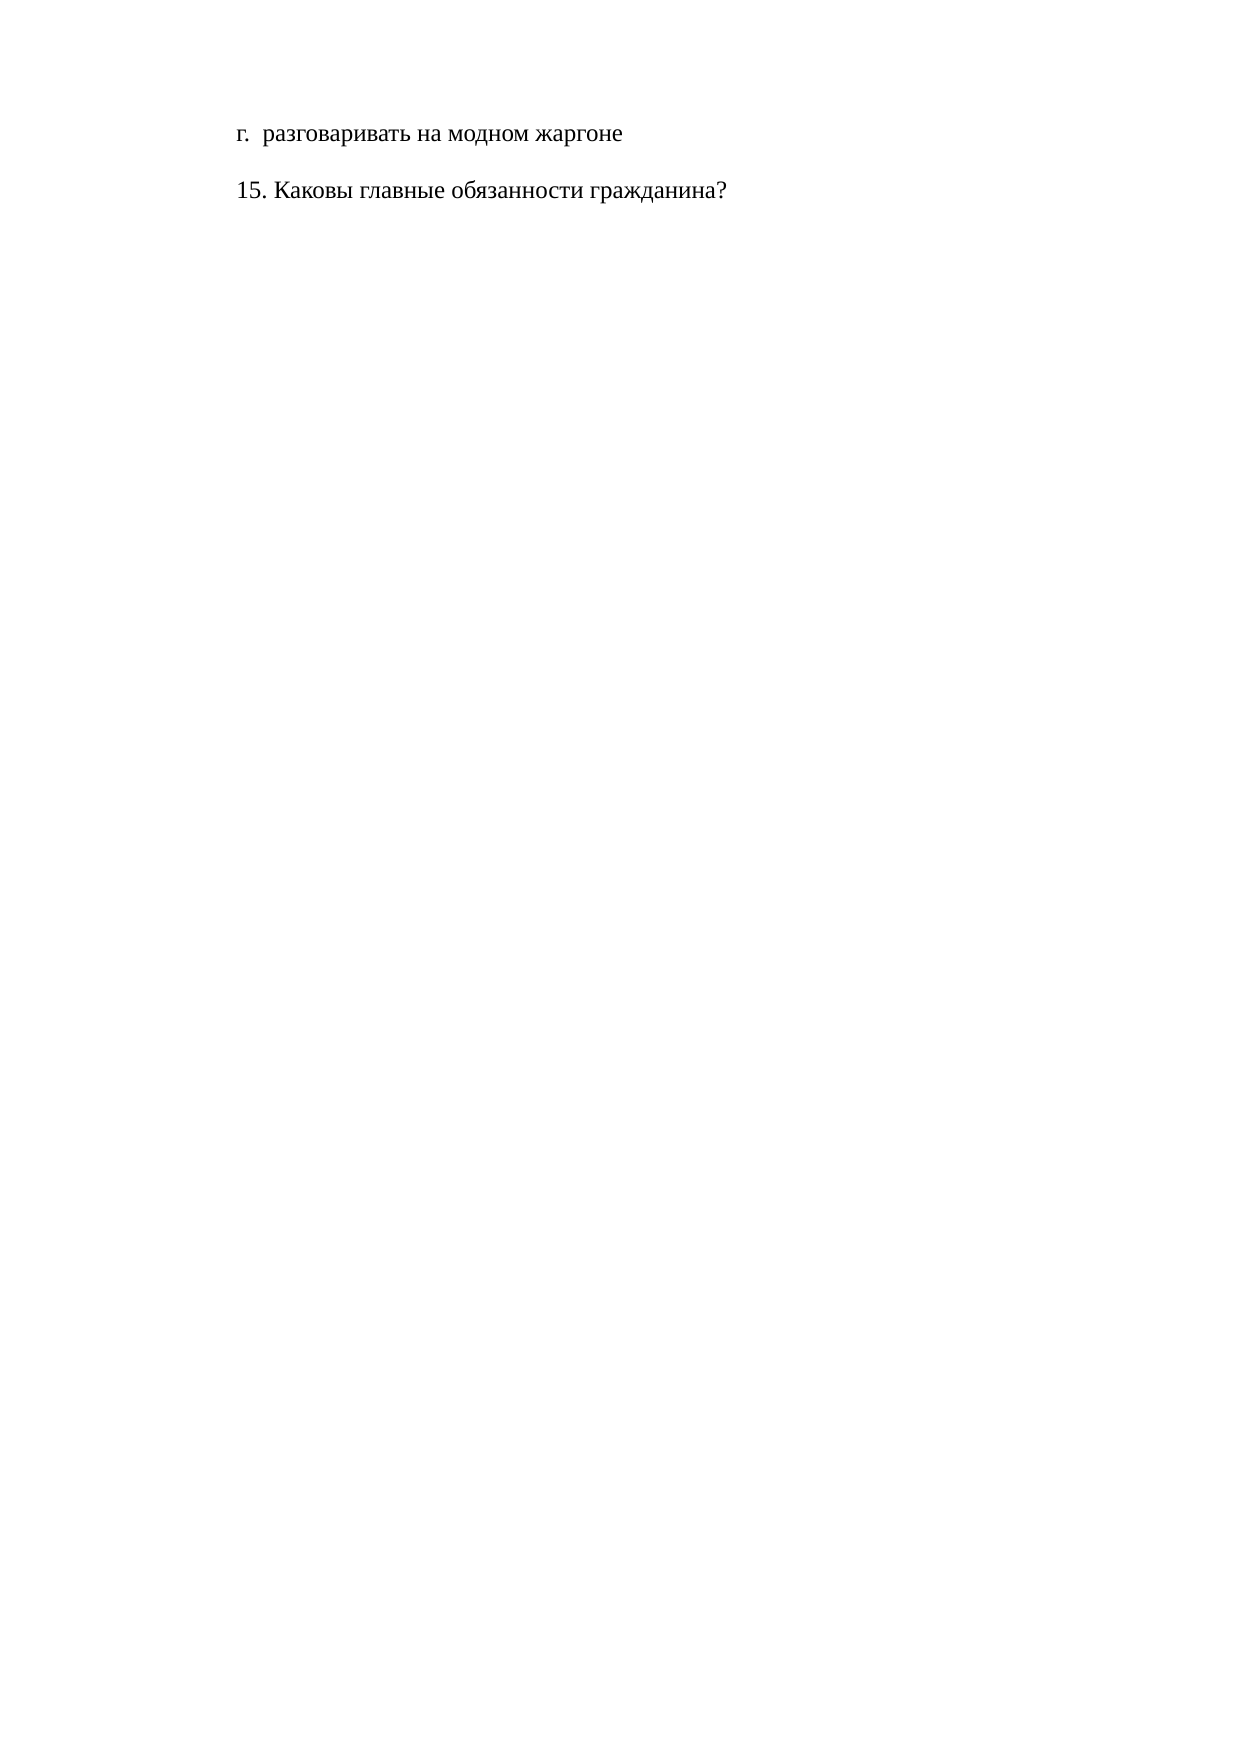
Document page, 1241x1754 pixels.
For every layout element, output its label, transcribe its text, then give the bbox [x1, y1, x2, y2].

text 15. Каковы главные обязанности гражданина? [236, 176, 1152, 204]
text г. разговаривать на модном жаргоне [236, 118, 1152, 147]
